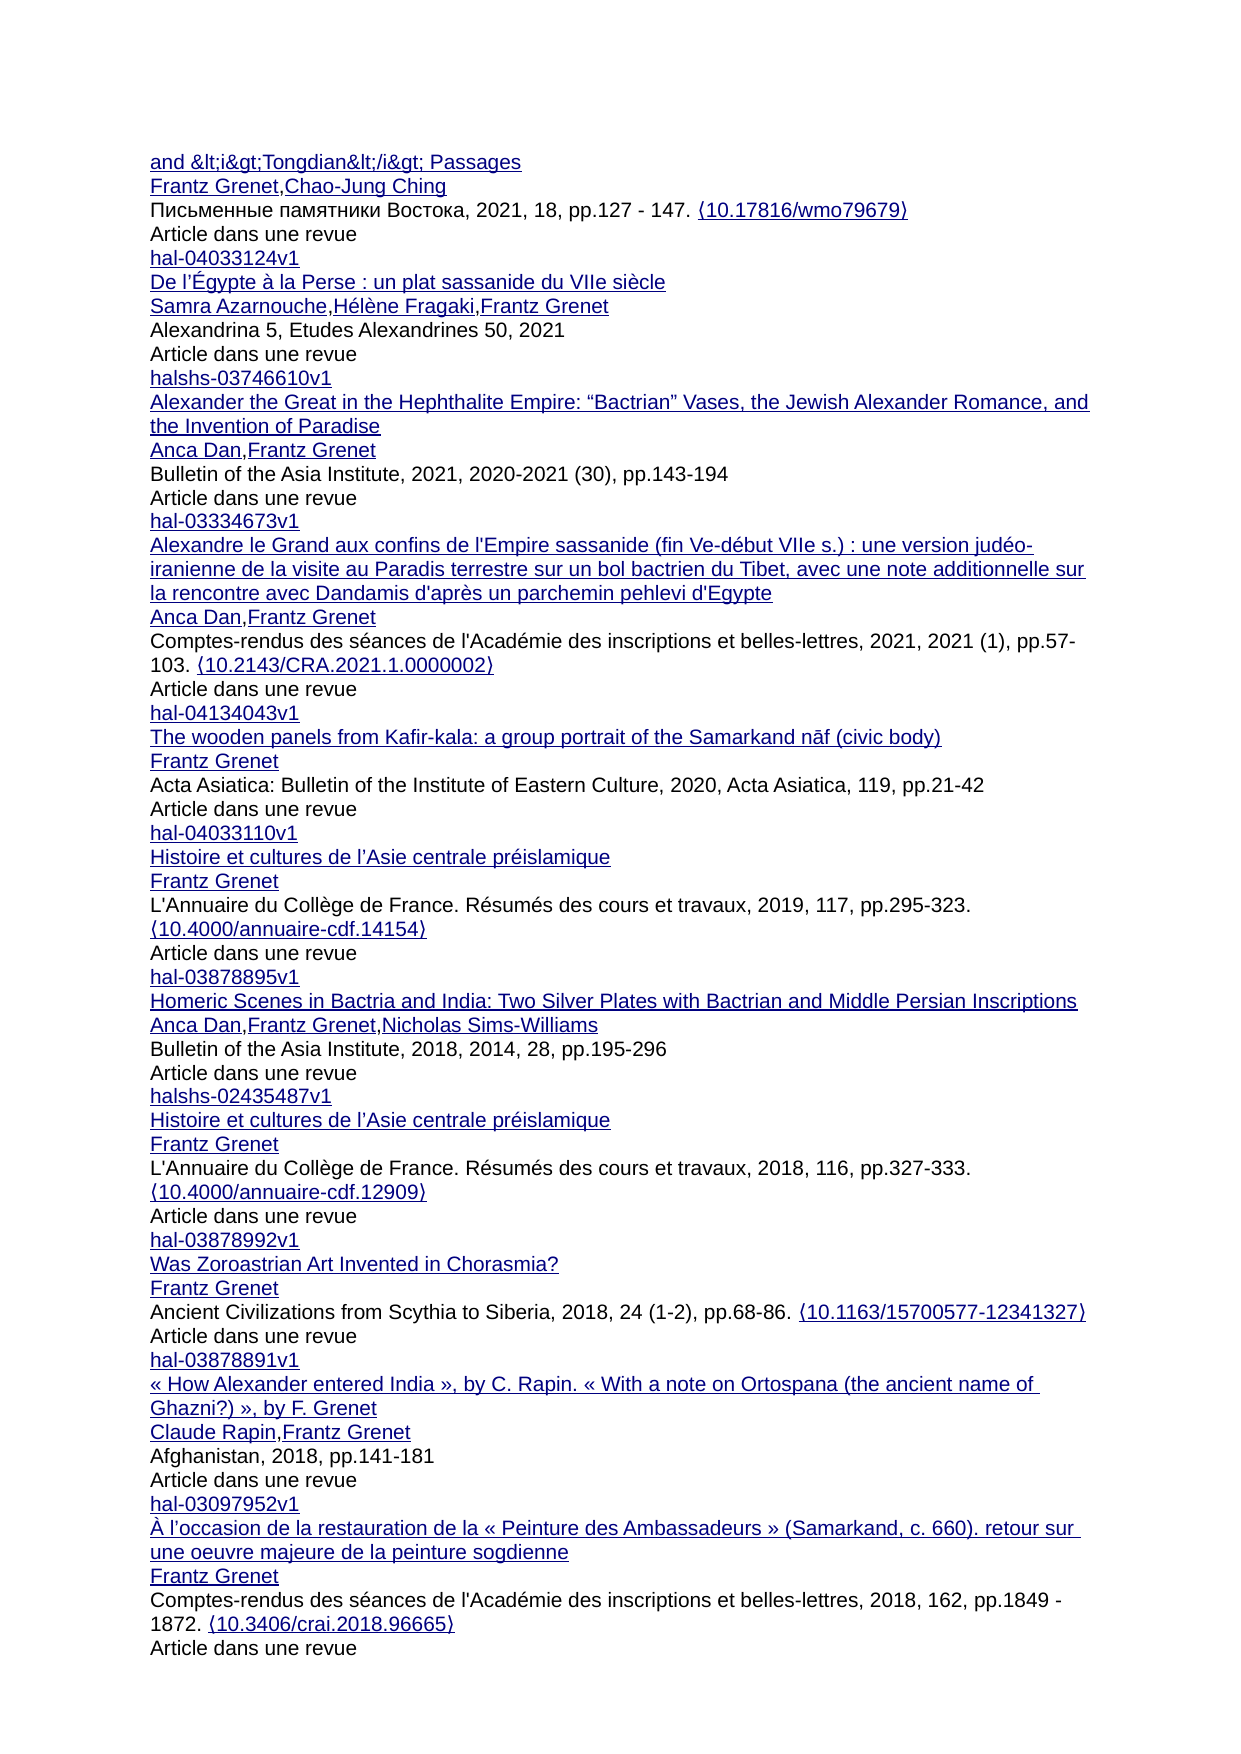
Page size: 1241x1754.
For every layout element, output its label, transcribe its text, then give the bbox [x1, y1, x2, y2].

table_cell The wooden panels from Kafir-kala: a group portrait of the Samarkand nāf (civic body) Frantz Grenet Acta Asiatica: Bulletin of the Institute of Eastern Culture, 2020, Acta Asiatica, 119, pp.21-42 Article dans une revue hal-04033110v1 [150, 725, 1090, 845]
table_cell Alexandre le Grand aux confins de l'Empire sassanide (fin Ve-début VIIe s.) : une version judéo-iranienne de la visite au Paradis terrestre sur un bol bactrien du Tibet, avec une note additionnelle sur la rencontre avec Dandamis d'après un parchemin pehlevi d'Egypte Anca Dan,Frantz Grenet Comptes-rendus des séances de l'Académie des inscriptions et belles-lettres, 2021, 2021 (1), pp.57-103. ⟨10.2143/CRA.2021.1.0000002⟩ Article dans une revue hal-04134043v1 [150, 533, 1090, 725]
table_cell À l’occasion de la restauration de la « Peinture des Ambassadeurs » (Samarkand, c. 660). retour sur une oeuvre majeure de la peinture sogdienne Frantz Grenet Comptes-rendus des séances de l'Académie des inscriptions et belles-lettres, 2018, 162, pp.1849 - 1872. ⟨10.3406/crai.2018.96665⟩ Article dans une revue [150, 1516, 1090, 1659]
table_cell and &lt;i&gt;Tongdian&lt;/i&gt; Passages Frantz Grenet,Chao-Jung Ching Письменные памятники Востока, 2021, 18, pp.127 - 147. ⟨10.17816/wmo79679⟩ Article dans une revue hal-04033124v1 [150, 150, 1090, 270]
table_cell De l’Égypte à la Perse : un plat sassanide du VIIe siècle Samra Azarnouche,Hélène Fragaki,Frantz Grenet Alexandrina 5, Etudes Alexandrines 50, 2021 Article dans une revue halshs-03746610v1 [150, 270, 1090, 389]
table_cell Alexander the Great in the Hephthalite Empire: “Bactrian” Vases, the Jewish Alexander Romance, and [150, 390, 1090, 411]
table_cell Histoire et cultures de l’Asie centrale préislamique Frantz Grenet L'Annuaire du Collège de France. Résumés des cours et travaux, 2018, 116, pp.327-333. ⟨10.4000/annuaire-cdf.12909⟩ Article dans une revue hal-03878992v1 [150, 1108, 1090, 1252]
table_cell the Invention of Paradise Anca Dan,Frantz Grenet Bulletin of the Asia Institute, 2021, 2020-2021 (30), pp.143-194 Article dans une revue hal-03334673v1 [150, 412, 1090, 533]
table_cell Homeric Scenes in Bactria and India: Two Silver Plates with Bactrian and Middle Persian Inscriptions Anca Dan,Frantz Grenet,Nicholas Sims-Williams Bulletin of the Asia Institute, 2018, 2014, 28, pp.195-296 Article dans une revue halshs-02435487v1 [150, 989, 1090, 1108]
table_cell Histoire et cultures de l’Asie centrale préislamique Frantz Grenet L'Annuaire du Collège de France. Résumés des cours et travaux, 2019, 117, pp.295-323. ⟨10.4000/annuaire-cdf.14154⟩ Article dans une revue hal-03878895v1 [150, 845, 1090, 988]
table_cell « How Alexander entered India », by C. Rapin. « With a note on Ortospana (the ancient name of Ghazni?) », by F. Grenet Claude Rapin,Frantz Grenet Afghanistan, 2018, pp.141-181 Article dans une revue hal-03097952v1 [150, 1372, 1090, 1516]
table_cell Was Zoroastrian Art Invented in Chorasmia? Frantz Grenet Ancient Civilizations from Scythia to Siberia, 2018, 24 (1-2), pp.68-86. ⟨10.1163/15700577-12341327⟩ Article dans une revue hal-03878891v1 [150, 1252, 1090, 1372]
